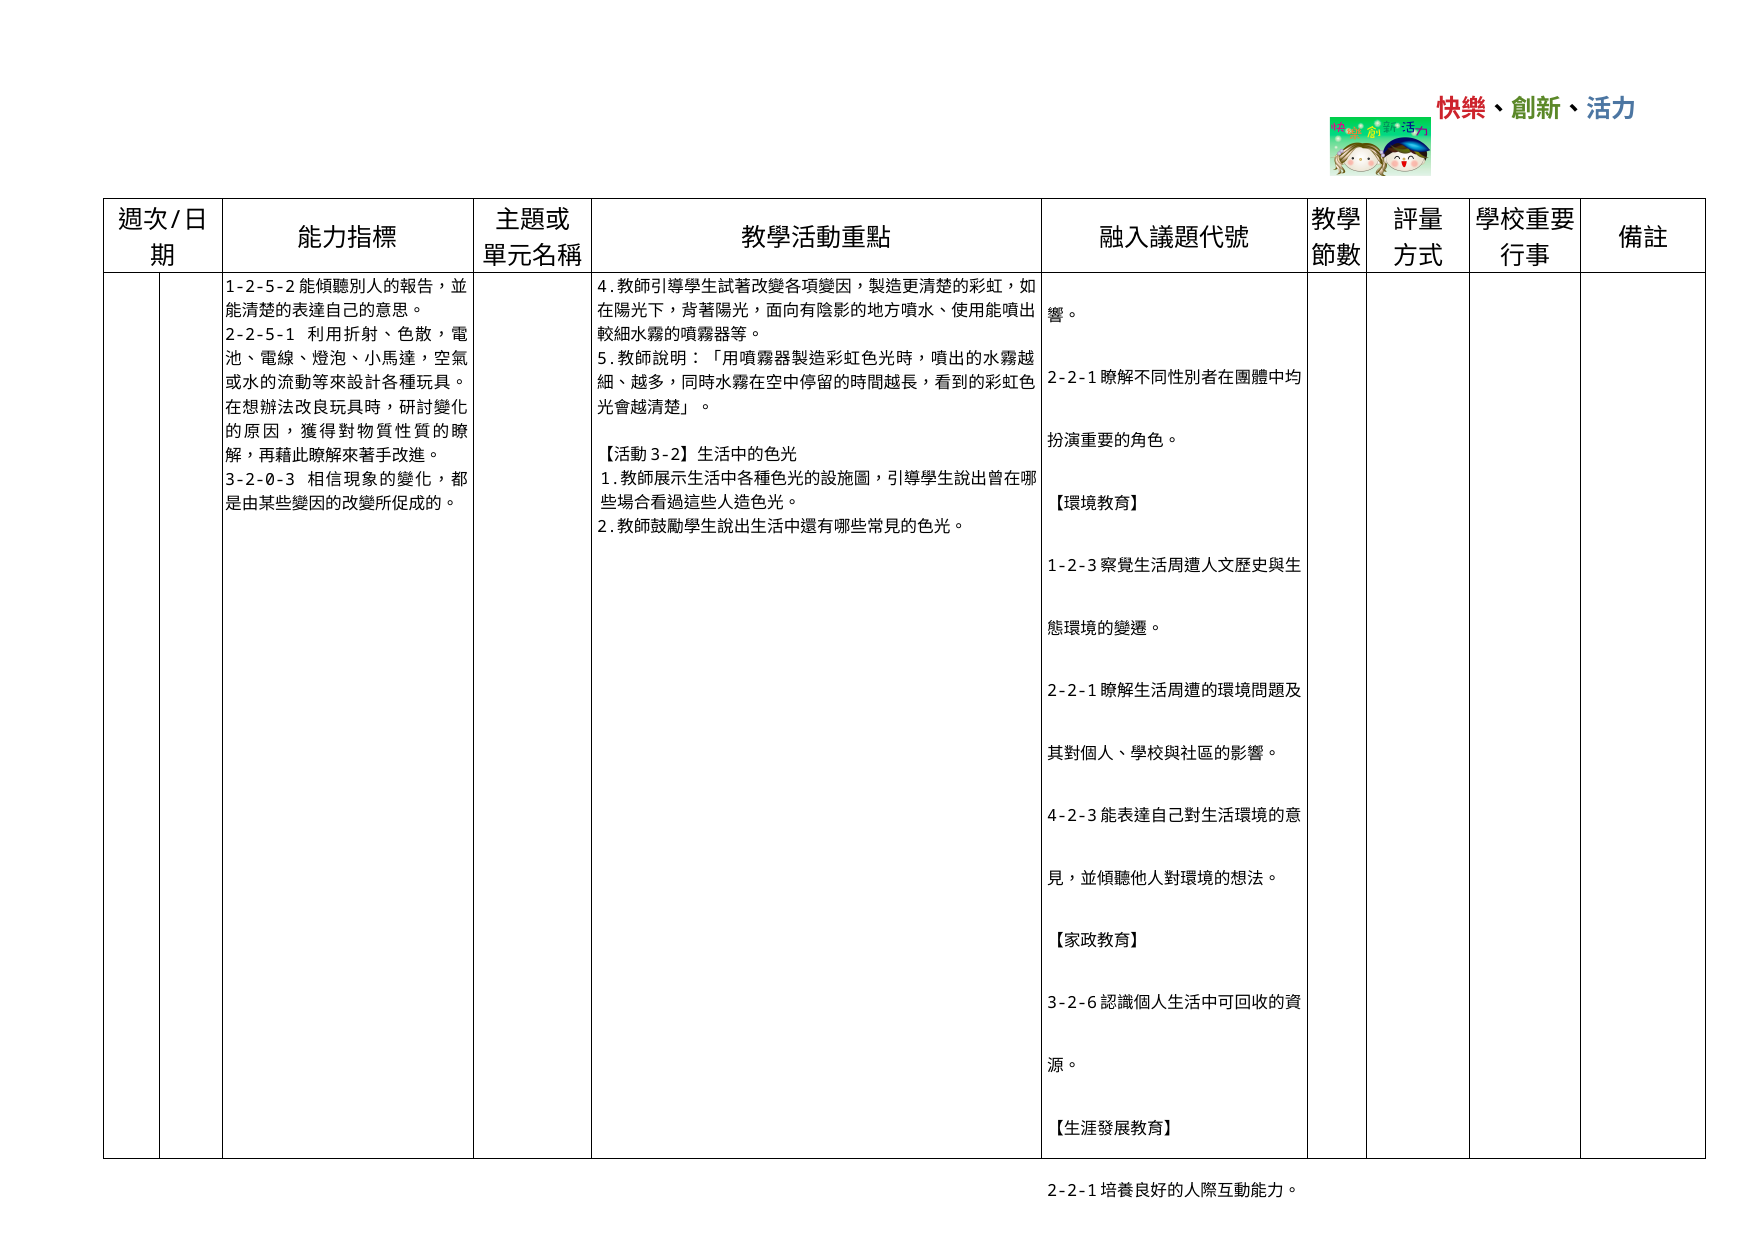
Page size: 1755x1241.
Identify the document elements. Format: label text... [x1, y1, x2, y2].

table_header 學校重要行事 [1470, 199, 1580, 272]
table_cell [474, 273, 591, 1158]
table_cell [1470, 273, 1580, 1158]
table_cell [1581, 273, 1705, 1158]
table_header 備註 [1581, 199, 1705, 272]
table_header 融入議題代號 [1042, 199, 1307, 272]
table_header 能力指標 [223, 199, 473, 272]
table_header 教學活動重點 [592, 199, 1041, 272]
table_header 教學 節數 [1308, 199, 1366, 272]
table_cell 4.教師引導學生試著改變各項變因，製造更清楚的彩虹，如在陽光下，背著陽光，面向有陰影的地方噴水、使用能噴出較細水霧的噴霧器等。 5.教師說明：「用噴霧器製造彩虹色光時，噴出的水霧越細、越多，同時水霧在空中停留的時間越長，看到的彩虹色光會越清楚」。 【活動3-2】生活中的色光 1.教師展示生活中各種色光的設施圖，引導學生說出曾在哪些場合看過這些人造色光。 2.教師鼓勵學生說出生活中還有哪些常見的色光。 [592, 273, 1041, 1158]
table_cell [1367, 273, 1469, 1158]
table_header 主題或 單元名稱 [474, 199, 591, 272]
table_header 評量 方式 [1367, 199, 1469, 272]
table_cell [1308, 273, 1366, 1158]
table_cell 【性別平等教育】 1-2-1覺知身體意象對身心的影響。 2-2-1瞭解不同性別者在團體中均扮演重要的角色。 【環境教育】 1-2-3察覺生活周遭人文歷史與生態環境的變遷。 2-2-1瞭解生活周遭的環境問題及其對個人、學校與社區的影響。 4-2-3能表達自己對生活環境的意見，並傾聽他人對環境的想法。 【家政教育】 3-2-6認識個人生活中可回收的資源。 【生涯發展教育】 2-2-1培養良好的人際互動能力。 3-2-2學習如何解決問題及做決定。 [1042, 273, 1307, 1158]
table_cell [104, 273, 159, 1158]
table_cell 1-2-5-2能傾聽別人的報告，並能清楚的表達自己的意思。 2-2-5-1 利用折射、色散，電池、電線、燈泡、小馬達，空氣或水的流動等來設計各種玩具。在想辦法改良玩具時，研討變化的原因，獲得對物質性質的瞭解，再藉此瞭解來著手改進。 3-2-0-3 相信現象的變化，都是由某些變因的改變所促成的。 [223, 273, 473, 1158]
table_header 週次/日期 [104, 199, 222, 272]
table_cell [160, 273, 222, 1158]
